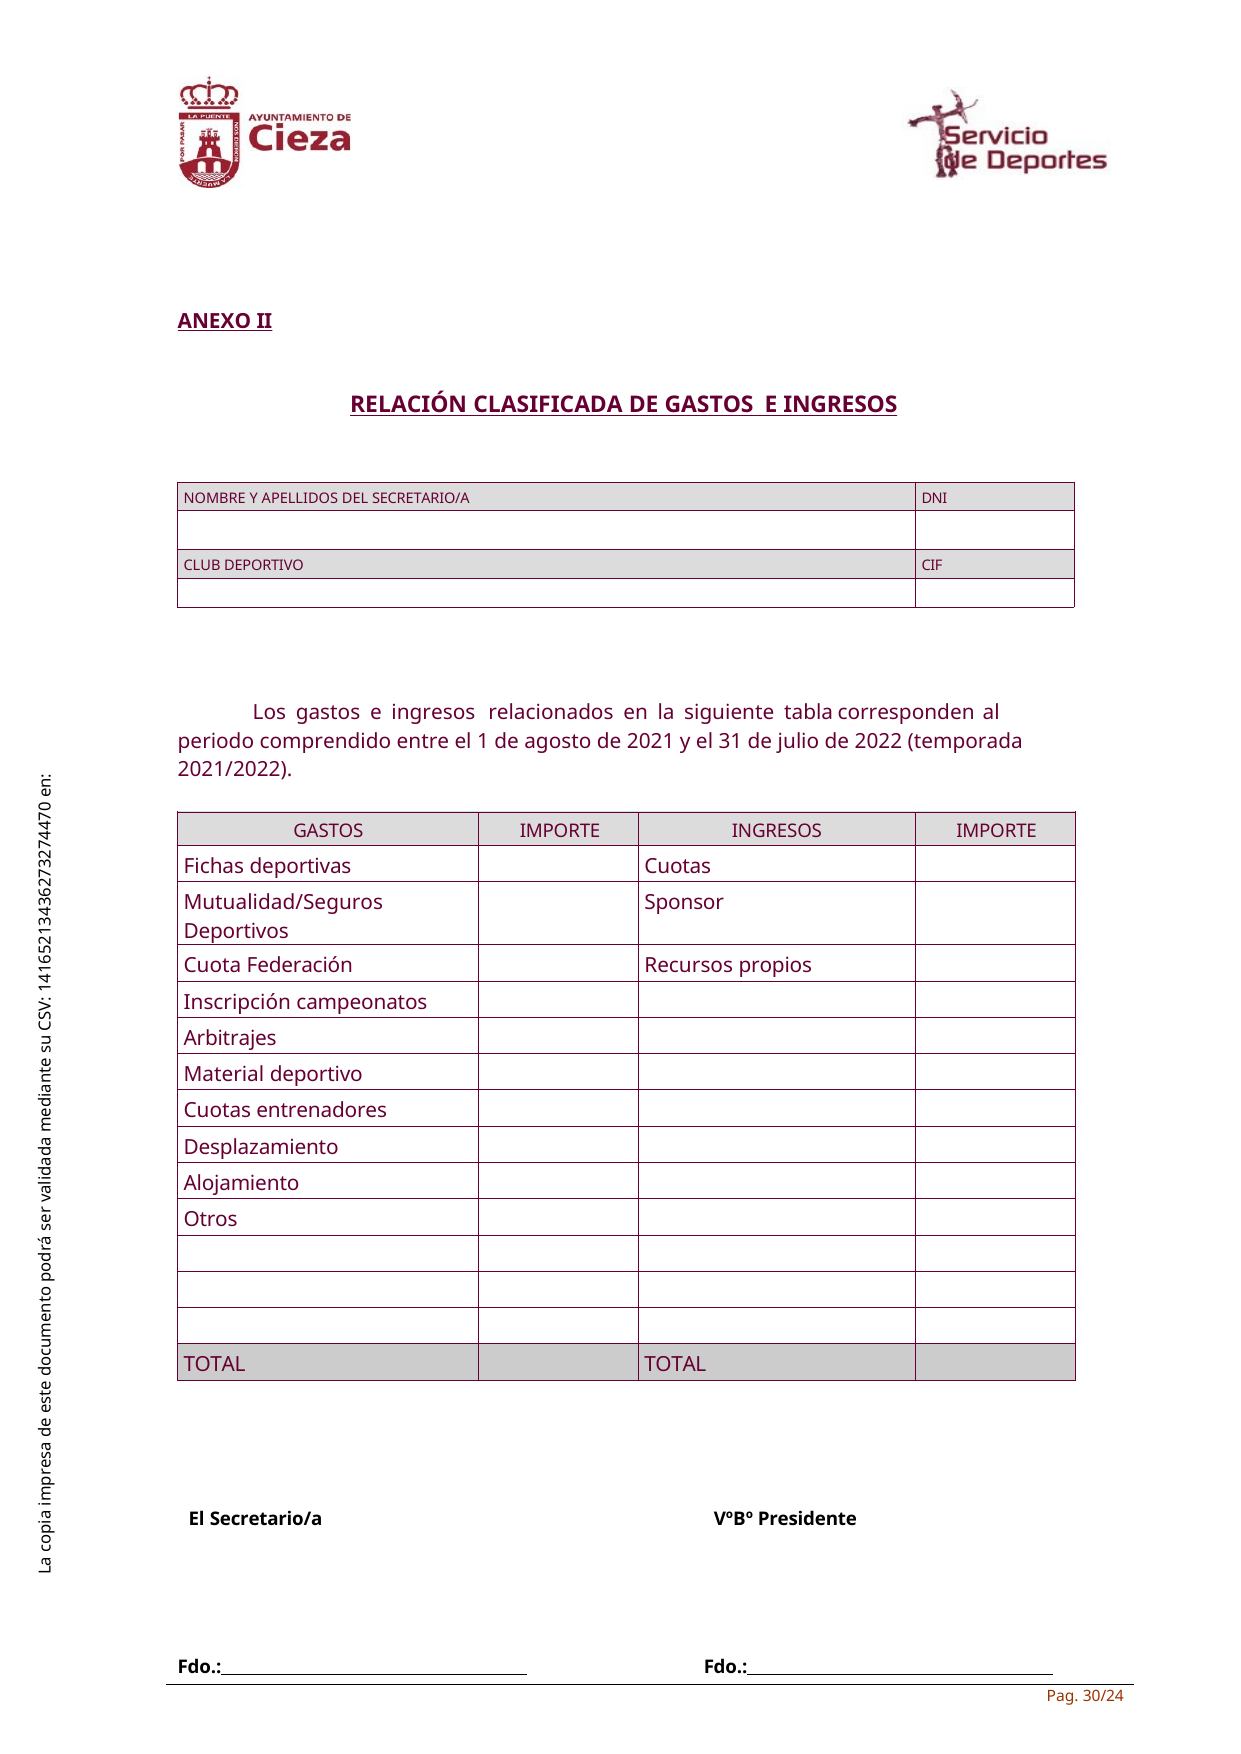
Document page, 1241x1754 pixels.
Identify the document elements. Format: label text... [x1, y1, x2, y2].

text La copia impresa de este documento podrá ser validada mediante su CSV: 14165213436273274470 en: http://cotejar.cieza.es [33, 641, 54, 1577]
table_header IMPORTE [916, 813, 1075, 845]
table_cell Desplazamiento [178, 1127, 478, 1162]
table_cell Sponsor [639, 882, 915, 944]
table_cell [639, 1127, 915, 1162]
table_cell [479, 1127, 638, 1162]
table_cell Mutualidad/Seguros Deportivos [178, 882, 478, 944]
table_cell [479, 1199, 638, 1234]
table_cell [916, 982, 1075, 1017]
table_header IMPORTE [479, 813, 638, 845]
table_cell [916, 1163, 1075, 1198]
table_cell [639, 1308, 915, 1343]
table_cell [916, 1090, 1075, 1126]
subtitle RELACIÓN CLASIFICADA DE GASTOS E INGRESOS [83, 388, 1164, 419]
table_cell Recursos propios [639, 945, 915, 981]
table_cell [479, 1018, 638, 1053]
table_cell [916, 846, 1075, 881]
table_cell [479, 1236, 638, 1271]
table_cell [479, 882, 638, 944]
picture [901, 87, 1112, 180]
table_cell [479, 945, 638, 981]
table_cell [639, 1236, 915, 1271]
table_cell [916, 1272, 1075, 1307]
table_cell Cuotas [639, 846, 915, 881]
table_cell [479, 846, 638, 881]
picture [178, 75, 351, 188]
table_cell [178, 1236, 478, 1271]
table_cell [479, 1054, 638, 1089]
table_cell [639, 982, 915, 1017]
table_cell [639, 1018, 915, 1053]
table_header GASTOS [178, 813, 478, 845]
table_cell Cuotas entrenadores [178, 1090, 478, 1126]
table_cell [916, 882, 1075, 944]
table_cell Cuota Federación [178, 945, 478, 981]
table_cell [916, 1127, 1075, 1162]
table_header NOMBRE Y APELLIDOS DEL SECRETARIO/A [178, 483, 915, 510]
table_cell [916, 1308, 1075, 1343]
table_cell [479, 1344, 638, 1380]
table_cell [639, 1090, 915, 1126]
table_header INGRESOS [639, 813, 915, 845]
table_cell [916, 511, 1074, 549]
table_cell [916, 579, 1074, 607]
table_cell [639, 1272, 915, 1307]
text Los gastos e ingresos relacionados en la siguiente tabla corresponden al periodo comprendido entre el 1 de agosto de 2021 y el 31 de julio de 2022 (temporada 2021/2022). [177, 697, 1068, 783]
table_cell TOTAL [639, 1344, 915, 1380]
table_cell [479, 982, 638, 1017]
table_cell [479, 1272, 638, 1307]
table_cell [178, 511, 915, 549]
table_cell CIF [916, 550, 1074, 578]
table_cell [916, 1344, 1075, 1380]
table_header DNI [916, 483, 1074, 510]
table_cell Otros [178, 1199, 478, 1234]
table_cell [916, 945, 1075, 981]
table_cell Fichas deportivas [178, 846, 478, 881]
table_cell [639, 1199, 915, 1234]
table_cell [916, 1054, 1075, 1089]
text El Secretario/a VºBº Presidente [188, 1505, 1165, 1531]
table_cell Material deportivo [178, 1054, 478, 1089]
table_cell [916, 1018, 1075, 1053]
table_cell [479, 1308, 638, 1343]
table_cell [639, 1054, 915, 1089]
table_cell Arbitrajes [178, 1018, 478, 1053]
table_cell [916, 1199, 1075, 1234]
table_cell [916, 1236, 1075, 1271]
table_cell [178, 1272, 478, 1307]
text Fdo.: Fdo.: [177, 1653, 1165, 1678]
table_cell [479, 1090, 638, 1126]
table_cell Inscripción campeonatos [178, 982, 478, 1017]
text ANEXO II [177, 306, 1165, 334]
table_cell [479, 1163, 638, 1198]
table_cell [178, 579, 915, 607]
table_cell [639, 1163, 915, 1198]
table_cell CLUB DEPORTIVO [178, 550, 915, 578]
table_cell TOTAL [178, 1344, 478, 1380]
table_cell Alojamiento [178, 1163, 478, 1198]
table_cell [178, 1308, 478, 1343]
